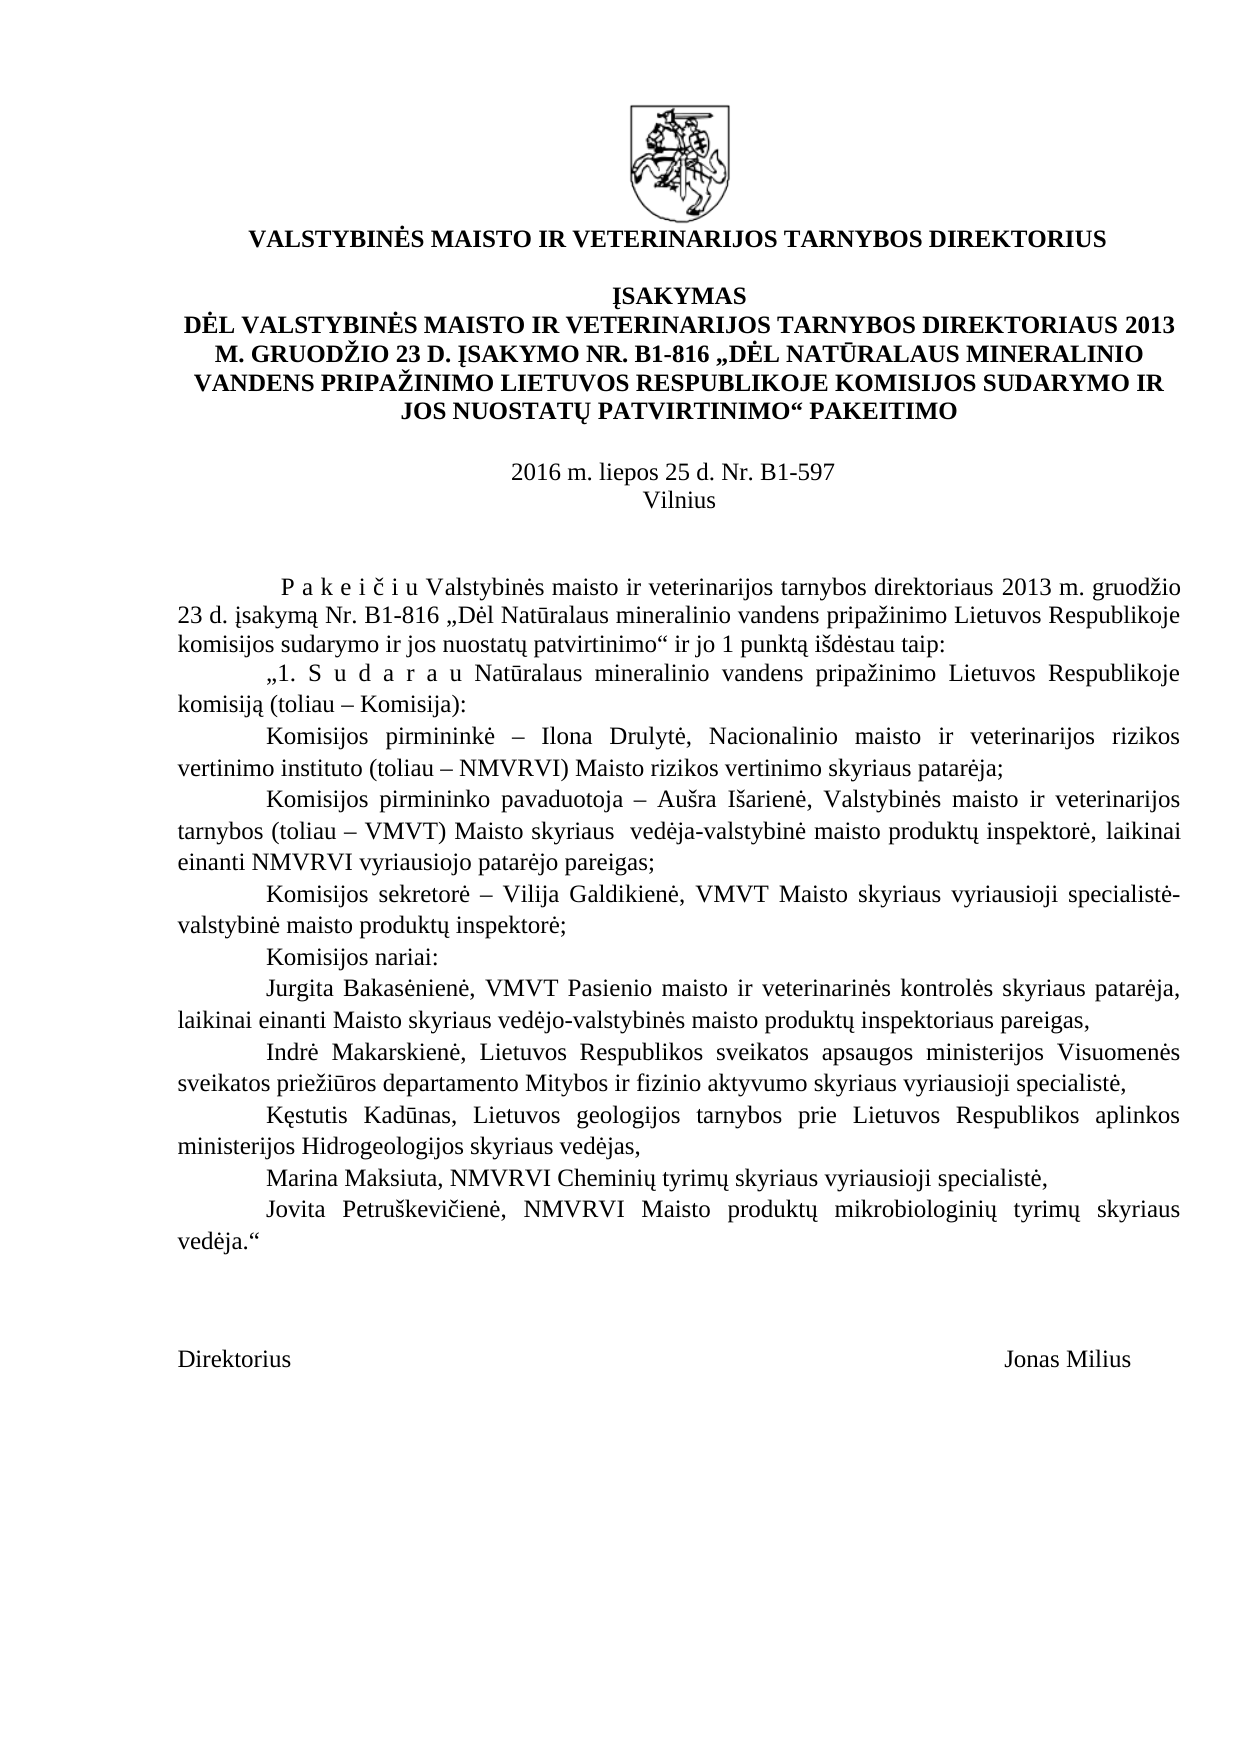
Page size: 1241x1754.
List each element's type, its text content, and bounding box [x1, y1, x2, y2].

text Indrė Makarskienė, Lietuvos Respublikos sveikatos apsaugos ministerijos Visuomenės sveikatos priežiūros departamento Mitybos ir fizinio aktyvumo skyriaus vyriausioji specialistė, [177, 1037, 1181, 1097]
text ĮSAKYMAS [177, 281, 1181, 310]
text P a k e i č i u Valstybinės maisto ir veterinarijos tarnybos direktoriaus 2013 m. gruodžio 23 d. įsakymą Nr. B1-816 „Dėl Natūralaus mineralinio vandens pripažinimo Lietuvos Respublikoje komisijos sudarymo ir jos nuostatų patvirtinimo“ ir jo 1 punktą išdėstau taip: [177, 572, 1181, 658]
text „1. S u d a r a u Natūralaus mineralinio vandens pripažinimo Lietuvos Respublikoje komisiją (toliau – Komisija): [177, 658, 1181, 718]
text Komisijos nariai: [177, 942, 1181, 971]
text 2016 m. liepos 25 d. Nr. B1-597 [177, 457, 1181, 485]
text VALSTYBINĖS MAISTO IR VETERINARIJOS TARNYBOS DIREKTORIUS [177, 224, 1178, 253]
text Kęstutis Kadūnas, Lietuvos geologijos tarnybos prie Lietuvos Respublikos aplinkos ministerijos Hidrogeologijos skyriaus vedėjas, [177, 1100, 1181, 1160]
text Jurgita Bakasėnienė, VMVT Pasienio maisto ir veterinarinės kontrolės skyriaus patarėja, laikinai einanti Maisto skyriaus vedėjo-valstybinės maisto produktų inspektoriaus pareigas, [177, 973, 1181, 1034]
text Direktorius Jonas Milius [177, 1344, 1181, 1373]
text Komisijos pirmininko pavaduotoja – Aušra Išarienė, Valstybinės maisto ir veterinarijos tarnybos (toliau – VMVT) Maisto skyriaus vedėja-valstybinė maisto produktų inspektorė, laikinai einanti NMVRVI vyriausiojo patarėjo pareigas; [177, 784, 1181, 876]
text Marina Maksiuta, NMVRVI Cheminių tyrimų skyriaus vyriausioji specialistė, [177, 1163, 1181, 1192]
text DĖL VALSTYBINĖS MAISTO IR VETERINARIJOS TARNYBOS DIREKTORIAUS 2013 M. GRUODŽIO 23 D. ĮSAKYMO NR. B1-816 „DĖL NATŪRALAUS MINERALINIO VANDENS PRIPAŽINIMO LIETUVOS RESPUBLIKOJE KOMISIJOS SUDARYMO IR JOS NUOSTATŲ PATVIRTINIMO“ PAKEITIMO [177, 310, 1181, 425]
text Komisijos sekretorė – Vilija Galdikienė, VMVT Maisto skyriaus vyriausioji specialistė-valstybinė maisto produktų inspektorė; [177, 879, 1181, 939]
text Komisijos pirmininkė – Ilona Drulytė, Nacionalinio maisto ir veterinarijos rizikos vertinimo instituto (toliau – NMVRVI) Maisto rizikos vertinimo skyriaus patarėja; [177, 721, 1181, 781]
text Vilnius [177, 485, 1181, 514]
text Jovita Petruškevičienė, NMVRVI Maisto produktų mikrobiologinių tyrimų skyriaus vedėja.“ [177, 1194, 1181, 1255]
